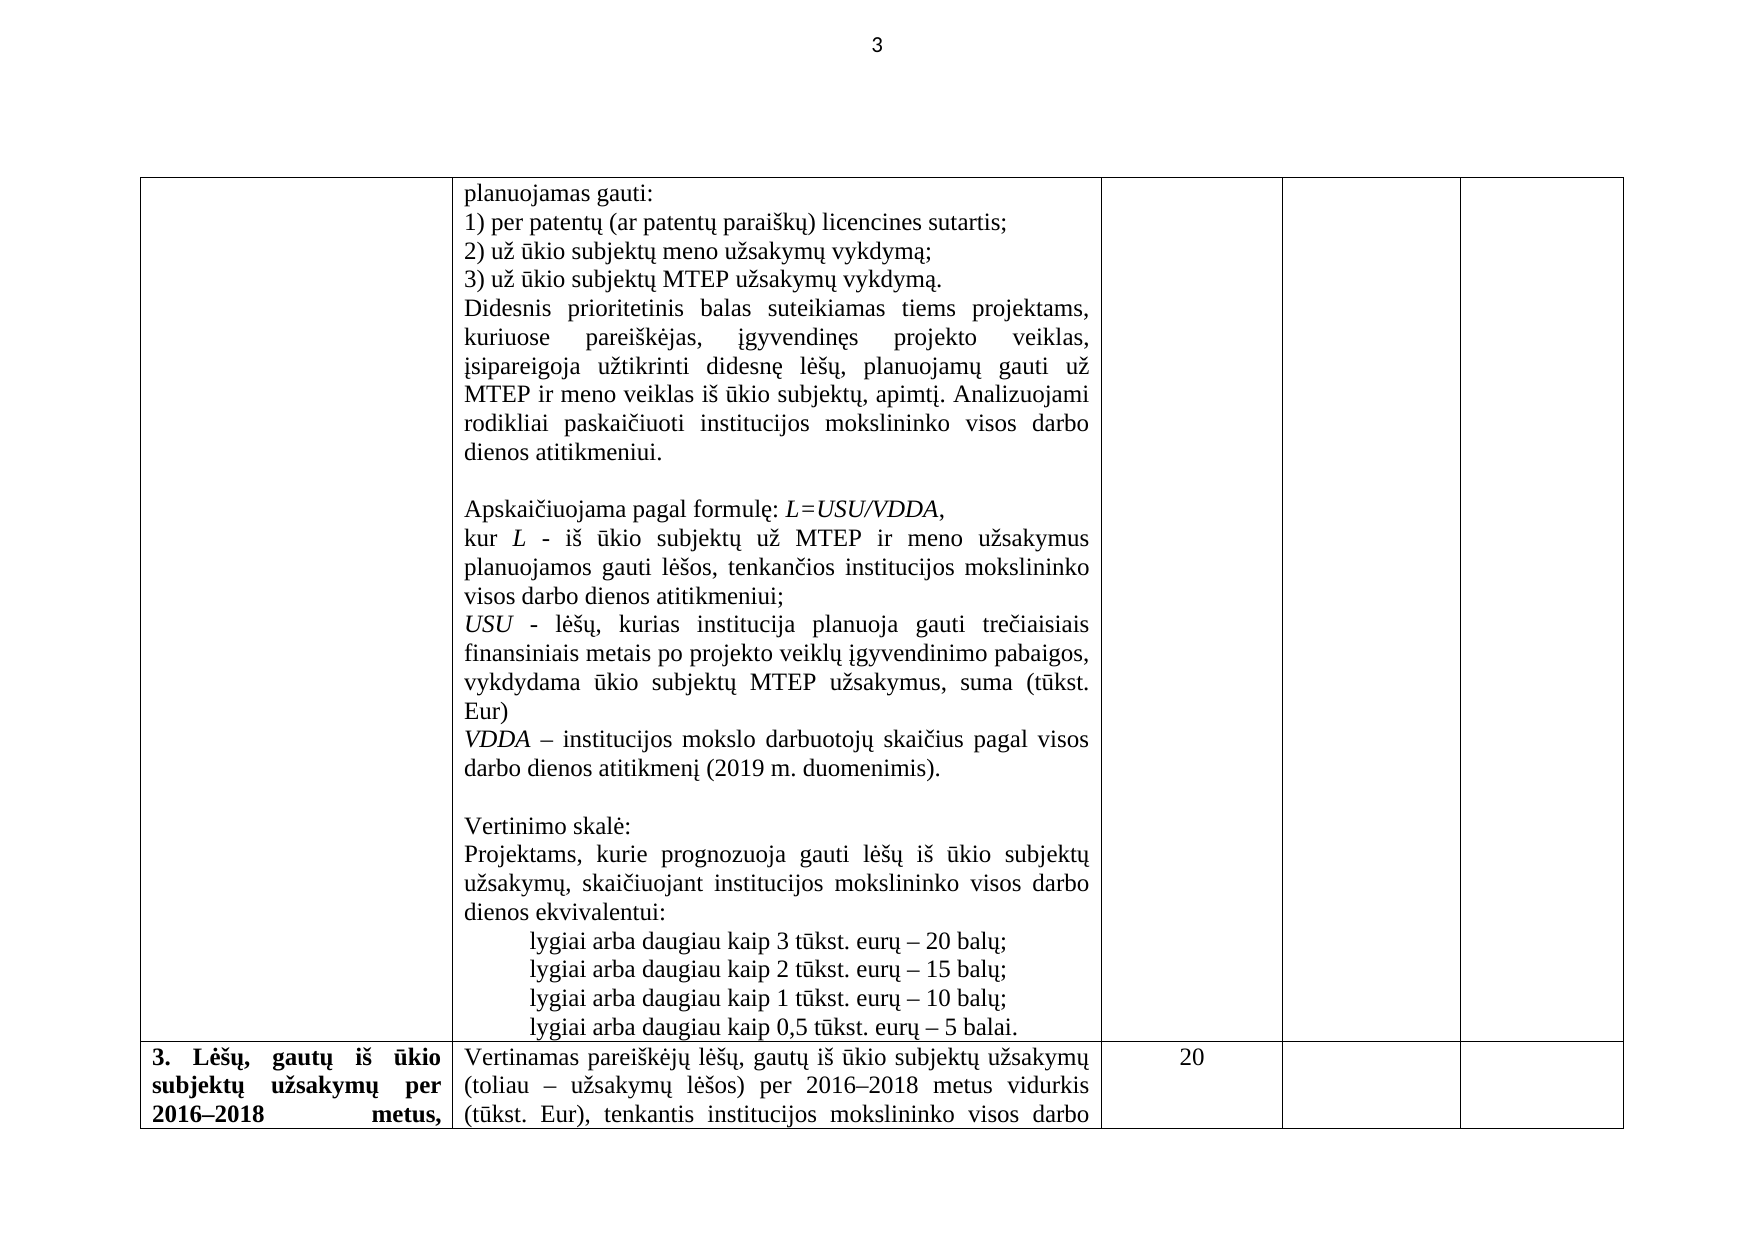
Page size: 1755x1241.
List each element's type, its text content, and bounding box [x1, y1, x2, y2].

table_cell planuojamas gauti: 1) per patentų (ar patentų paraiškų) licencines sutartis; 2) už ūkio subjektų meno užsakymų vykdymą; 3) už ūkio subjektų MTEP užsakymų vykdymą. Didesnis prioritetinis balas suteikiamas tiems projektams, kuriuose pareiškėjas, įgyvendinęs projekto veiklas, įsipareigoja užtikrinti didesnę lėšų, planuojamų gauti už MTEP ir meno veiklas iš ūkio subjektų, apimtį. Analizuojami rodikliai paskaičiuoti institucijos mokslininko visos darbo dienos atitikmeniui. Apskaičiuojama pagal formulę: L=USU/VDDA, kur L - iš ūkio subjektų už MTEP ir meno užsakymus planuojamos gauti lėšos, tenkančios institucijos mokslininko visos darbo dienos atitikmeniui; USU - lėšų, kurias institucija planuoja gauti trečiaisiais finansiniais metais po projekto veiklų įgyvendinimo pabaigos, vykdydama ūkio subjektų MTEP užsakymus, suma (tūkst. Eur) VDDA – institucijos mokslo darbuotojų skaičius pagal visos darbo dienos atitikmenį (2019 m. duomenimis). Vertinimo skalė: Projektams, kurie prognozuoja gauti lėšų iš ūkio subjektų užsakymų, skaičiuojant institucijos mokslininko visos darbo dienos ekvivalentui: lygiai arba daugiau kaip 3 tūkst. eurų – 20 balų; lygiai arba daugiau kaip 2 tūkst. eurų – 15 balų; lygiai arba daugiau kaip 1 tūkst. eurų – 10 balų; lygiai arba daugiau kaip 0,5 tūkst. eurų – 5 balai. [453, 178, 1101, 1041]
table_header [129, 177, 140, 1129]
table_header [1624, 177, 1686, 1129]
table_cell [1283, 1042, 1460, 1128]
table_cell 3. Lėšų, gautų iš ūkio subjektų užsakymų per 2016–2018 metus, [141, 1042, 452, 1128]
table_cell Vertinamas pareiškėjų lėšų, gautų iš ūkio subjektų užsakymų (toliau – užsakymų lėšos) per 2016–2018 metus vidurkis (tūkst. Eur), tenkantis institucijos mokslininko visos darbo [453, 1042, 1101, 1128]
table_cell [1461, 178, 1623, 1041]
table_cell 20 [1102, 1042, 1282, 1128]
table_cell [1283, 178, 1460, 1041]
table_cell [1461, 1042, 1623, 1128]
table_cell [141, 178, 452, 1041]
table_cell [1102, 178, 1282, 1041]
